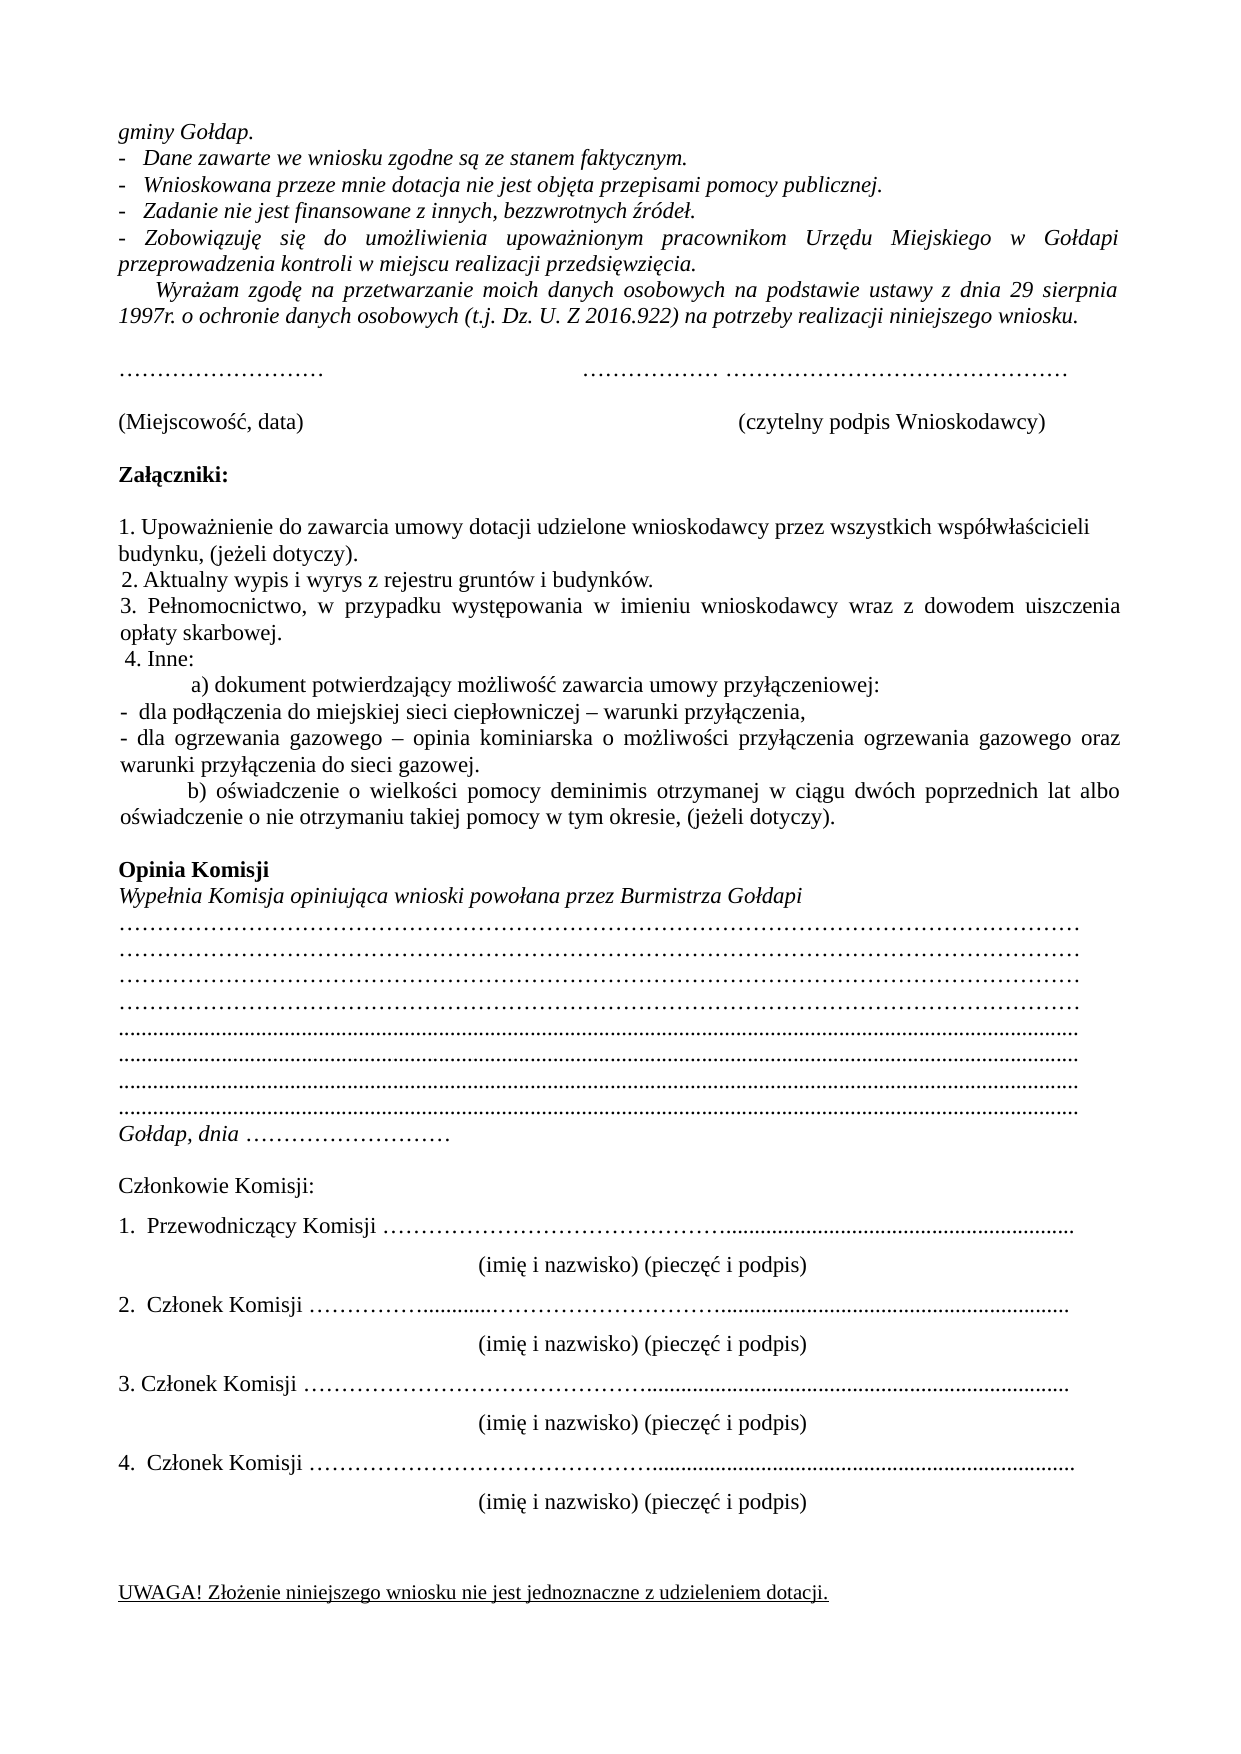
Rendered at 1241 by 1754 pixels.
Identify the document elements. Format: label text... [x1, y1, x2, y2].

text ……………………… ……………… ……………………………………… [118, 355, 1122, 382]
text ……………………………………………………………………………………………………………… [118, 988, 1122, 1014]
text UWAGA! Złożenie niniejszego wniosku nie jest jednoznaczne z udzieleniem dotacji. [118, 1580, 1122, 1604]
text Opinia Komisji [118, 856, 1122, 882]
text Załączniki: [118, 461, 1122, 487]
list a) dokument potwierdzający możliwość zawarcia umowy przyłączeniowej: [79, 672, 1122, 698]
text - Dane zawarte we wniosku zgodne są ze stanem faktycznym. [118, 144, 1122, 171]
list 2. Aktualny wypis i wyrys z rejestru gruntów i budynków. [84, 566, 1122, 592]
text - Zadanie nie jest finansowane z innych, bezzwrotnych źródeł. [118, 197, 1122, 223]
text (imię i nazwisko) (pieczęć i podpis) [118, 1409, 1122, 1436]
text ........................................................................................................................................................................ [118, 1014, 1122, 1041]
text ……………………………………………………………………………………………………………… [118, 909, 1122, 935]
text (imię i nazwisko) (pieczęć i podpis) [118, 1488, 1122, 1514]
text ……………………………………………………………………………………………………………… [118, 935, 1122, 961]
text (imię i nazwisko) (pieczęć i podpis) [118, 1330, 1122, 1357]
text  Wyrażam zgodę na przetwarzanie moich danych osobowych na podstawie ustawy z dnia 29 sierpnia 1997r. o ochronie danych osobowych (t.j. Dz. U. Z 2016.922) na potrzeby realizacji niniejszego wniosku. [118, 276, 1122, 329]
text Gołdap, dnia ……………………… [118, 1119, 1122, 1146]
text Członkowie Komisji: [118, 1172, 1122, 1199]
text 4. Członek Komisji ……………………………………….......................................................................... [118, 1449, 1122, 1475]
text b) oświadczenie o wielkości pomocy deminimis otrzymanej w ciągu dwóch poprzednich lat albo oświadczenie o nie otrzymaniu takiej pomocy w tym okresie, (jeżeli dotyczy). [82, 777, 1122, 830]
text 1. Przewodniczący Komisji ………………………………………............................................................. [118, 1212, 1122, 1238]
text Wypełnia Komisja opiniująca wnioski powołana przez Burmistrza Gołdapi [118, 882, 1122, 909]
text 3. Członek Komisji ……………………………………….......................................................................... [118, 1370, 1122, 1396]
text - Wnioskowana przeze mnie dotacja nie jest objęta przepisami pomocy publicznej. [118, 171, 1122, 197]
text (imię i nazwisko) (pieczęć i podpis) [118, 1251, 1122, 1278]
text budynku, (jeżeli dotyczy). [118, 540, 1122, 566]
text ........................................................................................................................................................................ [118, 1041, 1122, 1067]
text ........................................................................................................................................................................ [118, 1067, 1122, 1093]
list - dla podłączenia do miejskiej sieci ciepłowniczej – warunki przyłączenia, [82, 698, 1122, 724]
list 3. Pełnomocnictwo, w przypadku występowania w imieniu wnioskodawcy wraz z dowodem uiszczenia opłaty skarbowej. [82, 592, 1122, 645]
list 4. Inne: [87, 645, 1122, 672]
text 1. Upoważnienie do zawarcia umowy dotacji udzielone wnioskodawcy przez wszystkich współwłaścicieli [118, 513, 1122, 540]
text - Zobowiązuję się do umożliwienia upoważnionym pracownikom Urzędu Miejskiego w Gołdapi przeprowadzenia kontroli w miejscu realizacji przedsięwzięcia. [118, 223, 1122, 276]
list - dla ogrzewania gazowego – opinia kominiarska o możliwości przyłączenia ogrzewania gazowego oraz warunki przyłączenia do sieci gazowej. [82, 724, 1122, 777]
text (Miejscowość, data) (czytelny podpis Wnioskodawcy) [118, 408, 1122, 434]
text 2. Członek Komisji ……………............…………………………............................................................. [118, 1291, 1122, 1317]
text gminy Gołdap. [118, 118, 1122, 144]
text ........................................................................................................................................................................ [118, 1093, 1122, 1119]
text ……………………………………………………………………………………………………………… [118, 961, 1122, 988]
